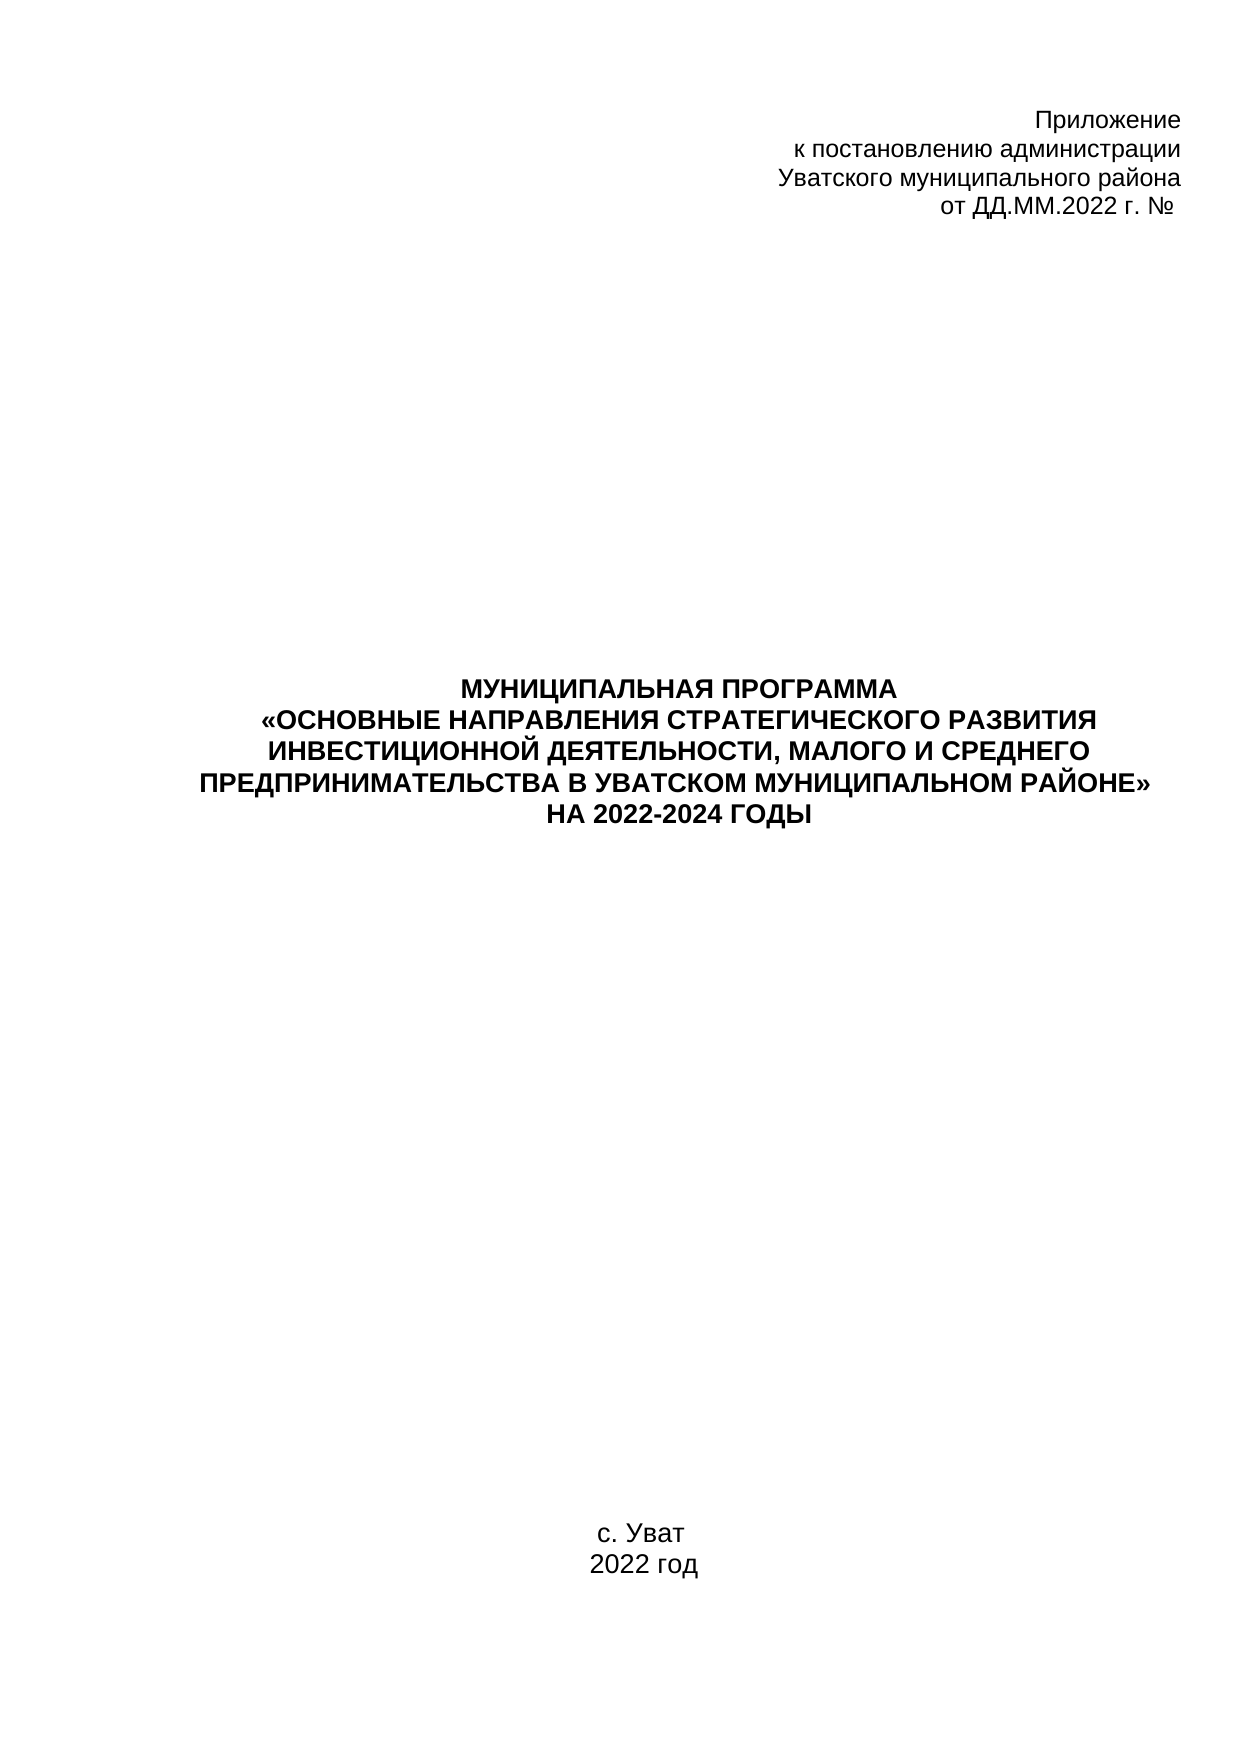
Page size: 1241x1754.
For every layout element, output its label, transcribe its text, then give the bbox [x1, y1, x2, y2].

text с. Уват [177, 1517, 1181, 1548]
text Приложение [177, 105, 1181, 134]
text Уватского муниципального района [177, 163, 1181, 191]
text НА 2022-2024 ГОДЫ [177, 798, 1181, 829]
text от ДД.ММ.2022 г. № [177, 191, 1181, 220]
text МУНИЦИПАЛЬНАЯ ПРОГРАММА [177, 673, 1181, 704]
text «ОСНОВНЫЕ НАПРАВЛЕНИЯ СТРАТЕГИЧЕСКОГО РАЗВИТИЯ ИНВЕСТИЦИОННОЙ ДЕЯТЕЛЬНОСТИ, МАЛОГО И СРЕДНЕГО ПРЕДПРИНИМАТЕЛЬСТВА В УВАТСКОМ МУНИЦИПАЛЬНОМ РАЙОНЕ» [177, 704, 1181, 798]
text к постановлению администрации [177, 134, 1181, 163]
text 2022 год [177, 1548, 1181, 1579]
